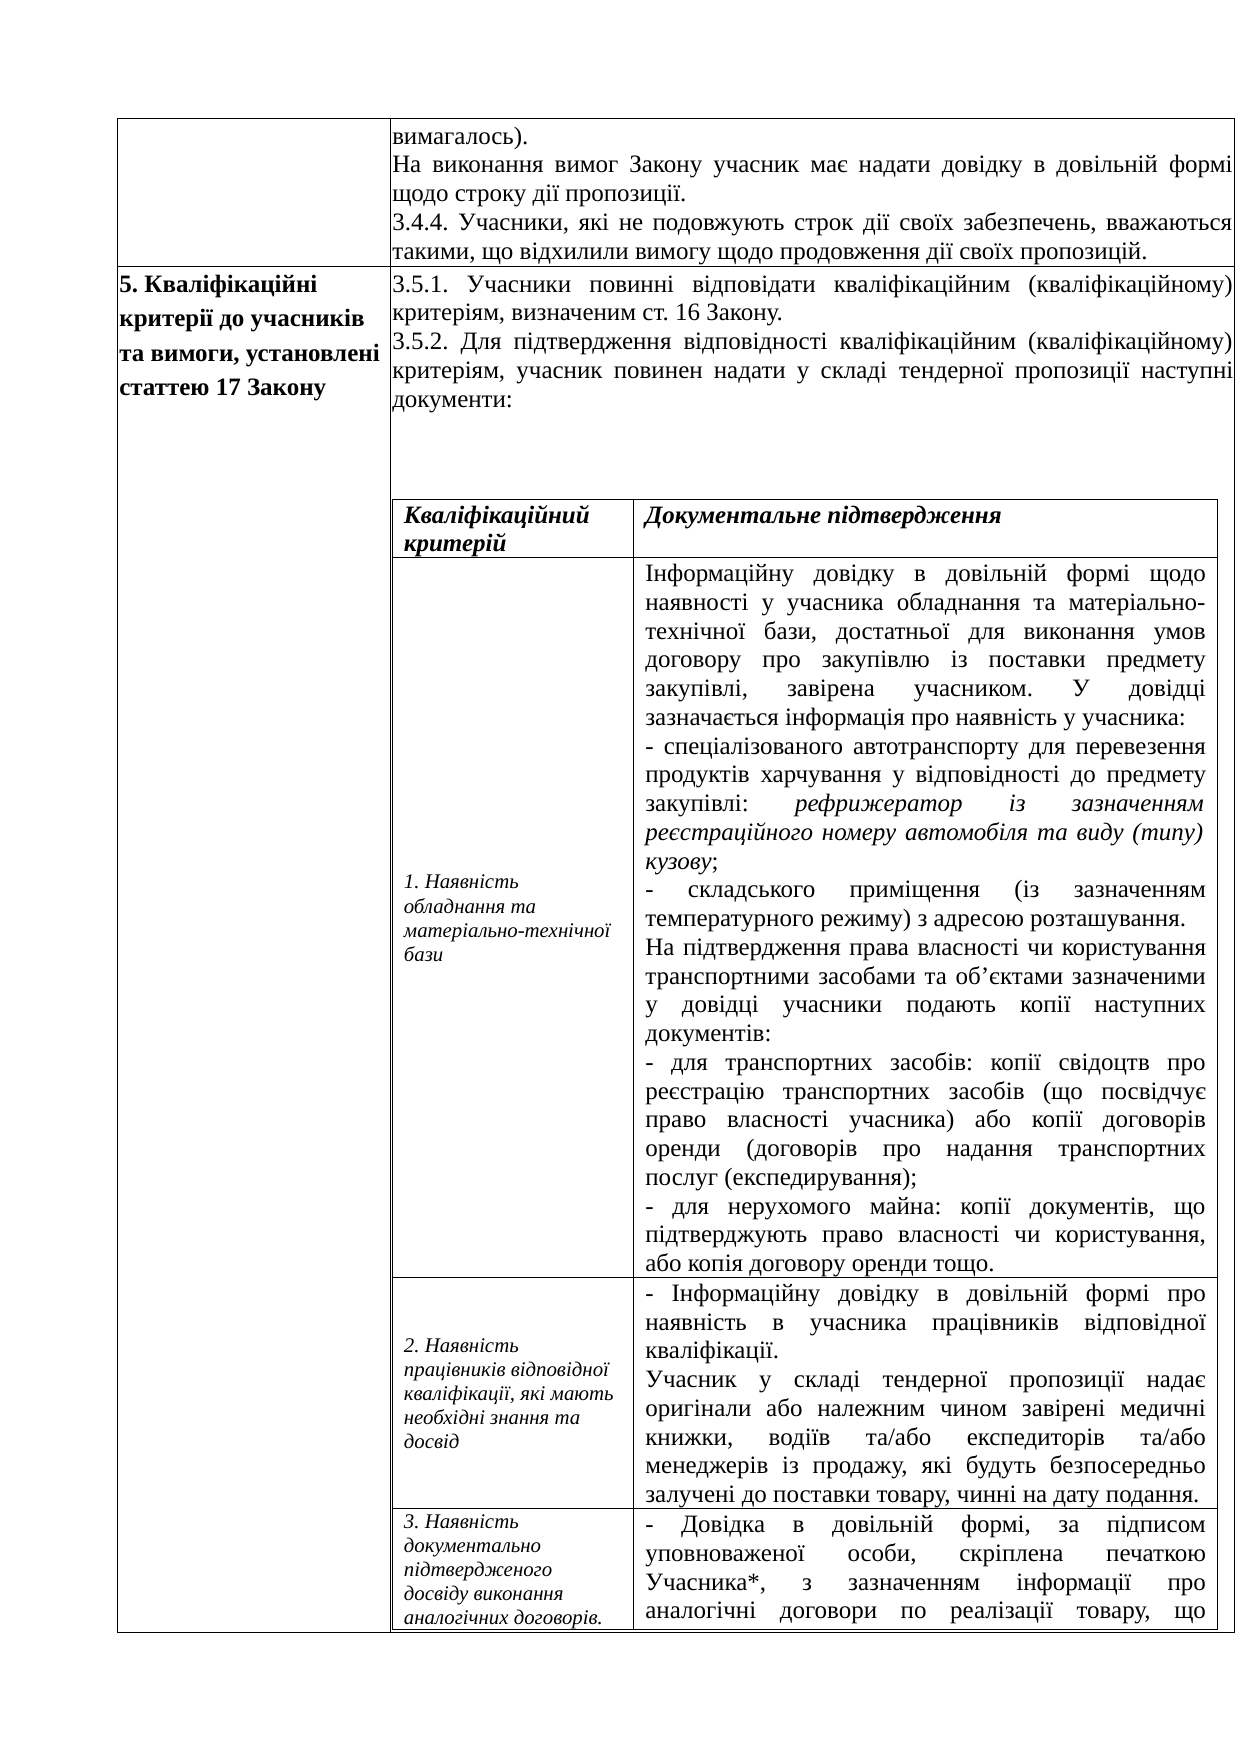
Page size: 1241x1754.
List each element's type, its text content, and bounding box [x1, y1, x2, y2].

table_header Кваліфікаційний критерій [393, 500, 633, 557]
table_cell 2. Наявність працівників відповідної кваліфікації, які мають необхідні знання та досвід [393, 1278, 633, 1508]
table_cell вимагалось). На виконання вимог Закону учасник має надати довідку в довільній формі щодо строку дії пропозиції. 3.4.4. Учасники, які не подовжують строк дії своїх забезпечень, вважаються такими, що відхилили вимогу щодо продовження дії своїх пропозицій. [391, 119, 1234, 266]
table_cell 3. Наявність документально підтвердженого досвіду виконання аналогічних договорів. [393, 1509, 633, 1629]
table_cell [118, 119, 390, 266]
table_cell 3.5.1. Учасники повинні відповідати кваліфікаційним (кваліфікаційному) критеріям, визначеним ст. 16 Закону. 3.5.2. Для підтвердження відповідності кваліфікаційним (кваліфікаційному) критеріям, учасник повинен надати у складі тендерної пропозиції наступні документи: 3.5.3. У разі, якщо тендерна пропозиція учасника не містить документального підтвердження відповідності кваліфікаційним критеріям, Учасник вважається таким, що не відповідає кваліфікаційним критеріям, а його тендерна пропозиція відхиляється на підставі ст. 31 Закону. 3.5.4. Підстави для відмови в участі у процедурі закупівлі. 3.5.4.1. Замовник приймає рішення про відмову учаснику в участі у процедурі закупівлі та зобов’язаний відхилити тендерну пропозицію учасника або відмовити в участі у переговорній процедурі закупівлі (крім випадків, зазначених у пунктах 2, 4, 5 частини другої статті 40 цього Закону) в разі, якщо: 1) замовник має незаперечні докази того, що учасник процедури закупівлі пропонує, дає або погоджується дати прямо чи опосередковано будь-якій службовій (посадовій) особі замовника, іншого державного органу винагороду в будь-якій формі (пропозиція щодо найму на роботу, цінна річ, послуга тощо) з метою вплинути на прийняття рішення щодо визначення переможця процедури закупівлі або застосування замовником певної процедури закупівлі; 2) відомості про юридичну особу, яка є учасником процедури закупівлі, внесено до Єдиного державного реєстру осіб, які вчинили корупційні або пов’язані з корупцією правопорушення; 3) службову (посадову) особу учасника процедури закупівлі, яку уповноважено учасником представляти його інтереси під час проведення процедури закупівлі, фізичну особу, яка є учасником, було притягнуто згідно із законом до відповідальності за вчинення корупційного правопорушення або правопорушення, пов’язаного з корупцією; 4) суб’єкт господарювання (учасник) протягом останніх трьох років притягувався до відповідальності за порушення, передбачене пунктом 4 частини другої статті 6, пунктом 1 статті 50 Закону України "Про захист економічної конкуренції", у вигляді вчинення антиконкурентних узгоджених дій, що стосуються спотворення результатів тендерів; 5) фізична особа, яка є учасником процедури закупівлі, була засуджена за кримінальне правопорушення, вчинене з корисливих мотивів (зокрема, пов’язане з хабарництвом та відмиванням коштів), судимість з якої не знято або не погашено у встановленому законом порядку; 6) службова (посадова) особа учасника процедури закупівлі, яка підписала тендерну пропозицію (або уповноважена на підписання договору в разі переговорної процедури закупівлі), була засуджена за кримінальне правопорушення, вчинене з корисливих мотивів (зокрема, пов’язане з хабарництвом, шахрайством та відмиванням коштів), судимість з якої не знято або не погашено у встановленому законом порядку; 7) тендерна пропозиція подана учасником конкурентної процедури закупівлі або участь у переговорній процедурі бере учасник, який є пов’язаною особою з іншими учасниками процедури закупівлі та/або з уповноваженою особою (особами), та/або з керівником замовника; 8) учасник процедури закупівлі визнаний у встановленому законом порядку банкрутом та стосовно нього відкрита ліквідаційна процедура; 9) у Єдиному державному реєстрі юридичних осіб, фізичних осіб - підприємців та громадських формувань відсутня інформація, передбачена пунктом 9 частини другої статті 9 Закону України "Про державну реєстрацію юридичних осіб, фізичних осіб - підприємців та громадських формувань" (крім нерезидентів); 10) юридична особа, яка є учасником процедури закупівлі (крім нерезидентів), не має антикорупційної програми чи уповноваженого з реалізації антикорупційної програми, якщо вартість закупівлі товару (товарів), послуги (послуг) або робіт дорівнює чи перевищує 20 мільйонів гривень (у тому числі за лотом); 11) учасник процедури закупівлі є особою, до якої застосовано санкцію у виді заборони на здійснення у неї публічних закупівель товарів, робіт і послуг згідно із Законом України "Про санкції"; 12) службова (посадова) особа учасника процедури закупівлі, яку уповноважено учасником представляти його інтереси під час проведення процедури закупівлі, фізичну особу, яка є учасником, було притягнуто згідно із законом до відповідальності за вчинення правопорушення, пов’язаного з використанням дитячої праці чи будь-якими формами торгівлі людьми; 13) учасник процедури закупівлі має заборгованість із сплати податків і зборів (обов’язкових платежів), крім випадку, якщо такий учасник здійснив заходи щодо розстрочення і відстрочення такої заборгованості у порядку та на умовах, визначених законодавством країни реєстрації такого учасника. 3.5.4.2. Замовник може прийняти рішення про відмову учаснику в участі у процедурі закупівлі та може відхилити тендерну пропозицію учасника в разі, якщо учасник процедури закупівлі не виконав свої зобов’язання за раніше укладеним договором про закупівлю з цим самим замовником, що призвело до його дострокового розірвання, і було застосовано санкції у вигляді штрафів та/або відшкодування збитків - протягом трьох років з дати дострокового розірвання такого договору. Учасник процедури закупівлі, що перебуває в обставинах, зазначених у частині другій цієї статті, може надати підтвердження вжиття заходів для доведення своєї надійності, незважаючи на наявність відповідної підстави для відмови в участі у процедурі закупівлі. Для цього учасник (суб’єкт господарювання) повинен довести, що він сплатив або зобов’язався сплатити відповідні зобов’язання та відшкодування завданих збитків. Якщо замовник вважає таке підтвердження достатнім, учаснику не може бути відмовлено в участі в процедурі закупівлі. 3.5.4.3. Замовник не вимагає від учасників документів, що підтверджують відсутність підстав, визначених пунктами 1 і 7 частини першої цієї статті. Замовник не вимагає документального підтвердження публічної інформації, що оприлюднена у формі відкритих даних згідно із Законом України "Про доступ до публічної інформації" та/або міститься у відкритих єдиних державних реєстрах, доступ до яких є вільним, або публічної інформації, що є доступною в електронній системі закупівель. 3.5.5. Учасник процедури закупівлі в електронній системі закупівель під час подання тендерної пропозиції підтверджує відсутність підстав, передбачених пунктами 5, 6, 12 і 13 частини першої та частиною другою цієї статті: Гарантійний лист/листи або довідку/довідки в довільній формі, про відсутність підстав для відмови в участі у процедурі закупівлі, що визначені у частині першій ст. 17 Закону України «Про публічні закупівлі», або підтвердження про їх відсутність через електронну систему закупівель. Гарантійний лист або довідку в довільній формі про відсутність підстав для відмови в участі у процедурі закупівлі, що визначені у частині другій ст. 17 Закону України «Про публічні закупівлі». 3.5.6. Переможець процедури закупівлі у строк, що не перевищує десяти днів з дати оприлюднення в електронній системі закупівель повідомлення про намір укласти договір про закупівлю, повинен надати замовнику, із урахуванням ч.5 ст.17 та ч.4 ст.22 Закону, документи шляхом оприлюднення їх в електронній системі закупівель, що підтверджують відсутність підстав, визначених пунктами 2, 3, 5, 6, 8, 12 і 13 частини першої та частиною другою цієї статті, а саме: Довідку (витяг), що видана Департаментом інформатизації МВС України (територіальним органом з надання сервісних послуг МВС України), про те, що фізичну особу, яка є учасником, чи службову (посадову) особу учасника, яка підписала тендерну пропозицію, не було засуджено за кримінальне правопорушення, вчинене з корисливих мотивів (зокрема, пов’язане з хабарництвом та відмиванням коштів), судимість з якої не знято або не погашено у встановленому законом порядку станом не більше трьохмісячної давнини відносно дати подання тендерних пропозицій. Вказана довідка можу бути надана у вигляді електронного документу; Довідку, складену учасником у довільній формі, що підтверджує відсутність підстави, передбаченої п.12 частини 1 ст.17 Закону; Довідку, складену учасником у довільній формі, що підтверджує відсутність підстави, передбаченої абзацом 1 ч. 2 ст. 17 Закону, або інформація у довільній формі, що підтверджує вжиття заходів для доведення надійності учасника, згідно абзацу 2 ч. 2 ст. 17 Закону. 3.5.7. Інформація про відсутність заборгованості з податків, зборів і платежів у переможця процедури закупівлі перевіряється Замовником в електронній системі закупівель в інформації, що автоматично формується в електронній системі закупівель в результаті взаємодії електронної системи закупівель з інформаційними системами Державної фіскальної служби України 3.5.8. У випадку наявності в учасника заборгованості із сплати податків і зборів (обов’язкових платежів), що підтверджується згідно інформації, що міститься в електронній системі закупівель та яка сформована у порядку взаємодії електронної системи закупівель з інформаційними системами Державної фіскальної служби України щодо обміну інформацією про відсутність або наявність заборгованості (податкового боргу) зі сплати податків, зборів, платежів, контроль за якими покладено на органи Державної фіскальної служби України, в учасника процедури закупівлі (згідно наказу Міністерства економічного розвитку і торгівлі України, Міністерства фінансів України від 17.01.2018р. № 37/11, далі – Порядок № 37/11), учасник повинен надати інформацію, що підтверджує здійснення останнім заходів щодо розстрочення і відстрочення такої заборгованості у порядку та на умовах, визначених законодавством країни реєстрації такого учасника, зокрема для суб’єктів господарювання, що зареєстровані на території України - рішення органу доходів і зборів та/або укладений договір про розстрочення (відстрочення), прийняте/укладений згідно порядку розстрочення (відстрочення) грошових зобов’язань (податкового боргу) платників податків, затвердженого наказом Міністерства доходів і зборів України від 10.10.2013р. № 574, або довідку про відсутність заборгованості з платежів, контроль за справлянням яких покладено на контролюючі органи, форма якої затверджена наказом Міністерства фінансів України від 03.09.2018 року №733, та яка видана контролюючим органом в електронній формі, що містить відповідну інформацію станом на будь-яку дату, наступну після оприлюднення в електронній системі закупівель відповіді інформаційно-телекомунікаційної системи ДФС на запит згідно Порядку № 37/11, згідно якої повідомляється про наявність заборгованості в учасника, але в будь-якому випадку в межах строку згідно ч. 6 ст. 17 Закону. 3.5.9. За надання завідомо недостовірної інформації учасники та їх посадові особи несуть кримінальну відповідальність за підроблення документів відповідно до діючого Кримінального кодексу України. 3.5.10. В разі неможливості надання учасником будь-якого документа в складі тендерної пропозиції, через його відсутність в нього відповідно до вимог діючого законодавства, він повинен надати довідку в довільній формі про неможливість подання такого документу із зазначенням причин відсутності та посиланням на норми діючих нормативно-правових актів 3.5.11. Документи, що не передбачені законодавством для учасників - юридичних, фізичних осіб, у тому числі фізичних осіб - підприємців, не подаються ними у складі тендерної пропозиції. 3.5.12. Учасник нерезидент повинен надати зазначені документи з урахуванням особливостей законодавства його країни походження. У разі відсутності аналогів зазначених документів учасник нерезидент повинен надати замість нього лист з поясненням відсутності ненаданого документа. 3.5.13. У разі подання тендерної пропозиції об’єднанням учасників підтвердження відсутності підстав для відмови в участі у процедурі закупівлі встановленими статтею 17 Закону подається по кожному з учасників, які входять у склад об’єднання окремо, відповідно до п. 3.5.4. Розділу ІІІ документації. 3.5.14. У разі якщо учасник процедури закупівлі має намір залучити спроможності інших суб’єктів господарювання як співвиконавців в обсязі не менше ніж 20 відсотків від вартості договору про закупівлю для підтвердження його відповідності кваліфікаційним критеріям відповідно до частини третьої статті 16 Закону, замовник перевіряє таких суб’єктів господарювання на відсутність підстав, визначених у частині першій статті 17 Закону. [391, 267, 1234, 1632]
table_cell - Інформаційну довідку в довільній формі про наявність в учасника працівників відповідної кваліфікації. Учасник у складі тендерної пропозиції надає оригінали або належним чином завірені медичні книжки, водіїв та/або експедиторів та/або менеджерів із продажу, які будуть безпосередньо залучені до поставки товару, чинні на дату подання. [634, 1278, 1217, 1508]
table_cell - Довідка в довільній формі, за підписом уповноваженої особи, скріплена печаткою Учасника*, з зазначенням інформації про аналогічні договори по реалізації товару, що [634, 1509, 1217, 1629]
table_header Документальне підтвердження [634, 500, 1217, 557]
table_cell 1. Наявність обладнання та матеріально-технічної бази [393, 558, 633, 1277]
table_cell Інформаційну довідку в довільній формі щодо наявності у учасника обладнання та матеріально-технічної бази, достатньої для виконання умов договору про закупівлю із поставки предмету закупівлі, завірена учасником. У довідці зазначається інформація про наявність у учасника: - спеціалізованого автотранспорту для перевезення продуктів харчування у відповідності до предмету закупівлі: рефрижератор із зазначенням реєстраційного номеру автомобіля та виду (типу) кузову; - складського приміщення (із зазначенням температурного режиму) з адресою розташування. На підтвердження права власності чи користування транспортними засобами та об’єктами зазначеними у довідці учасники подають копії наступних документів: - для транспортних засобів: копії свідоцтв про реєстрацію транспортних засобів (що посвідчує право власності учасника) або копії договорів оренди (договорів про надання транспортних послуг (експедирування); - для нерухомого майна: копії документів, що підтверджують право власності чи користування, або копія договору оренди тощо. [634, 558, 1217, 1277]
table_cell 5. Кваліфікаційні критерії до учасників та вимоги, установлені статтею 17 Закону [118, 267, 390, 1632]
